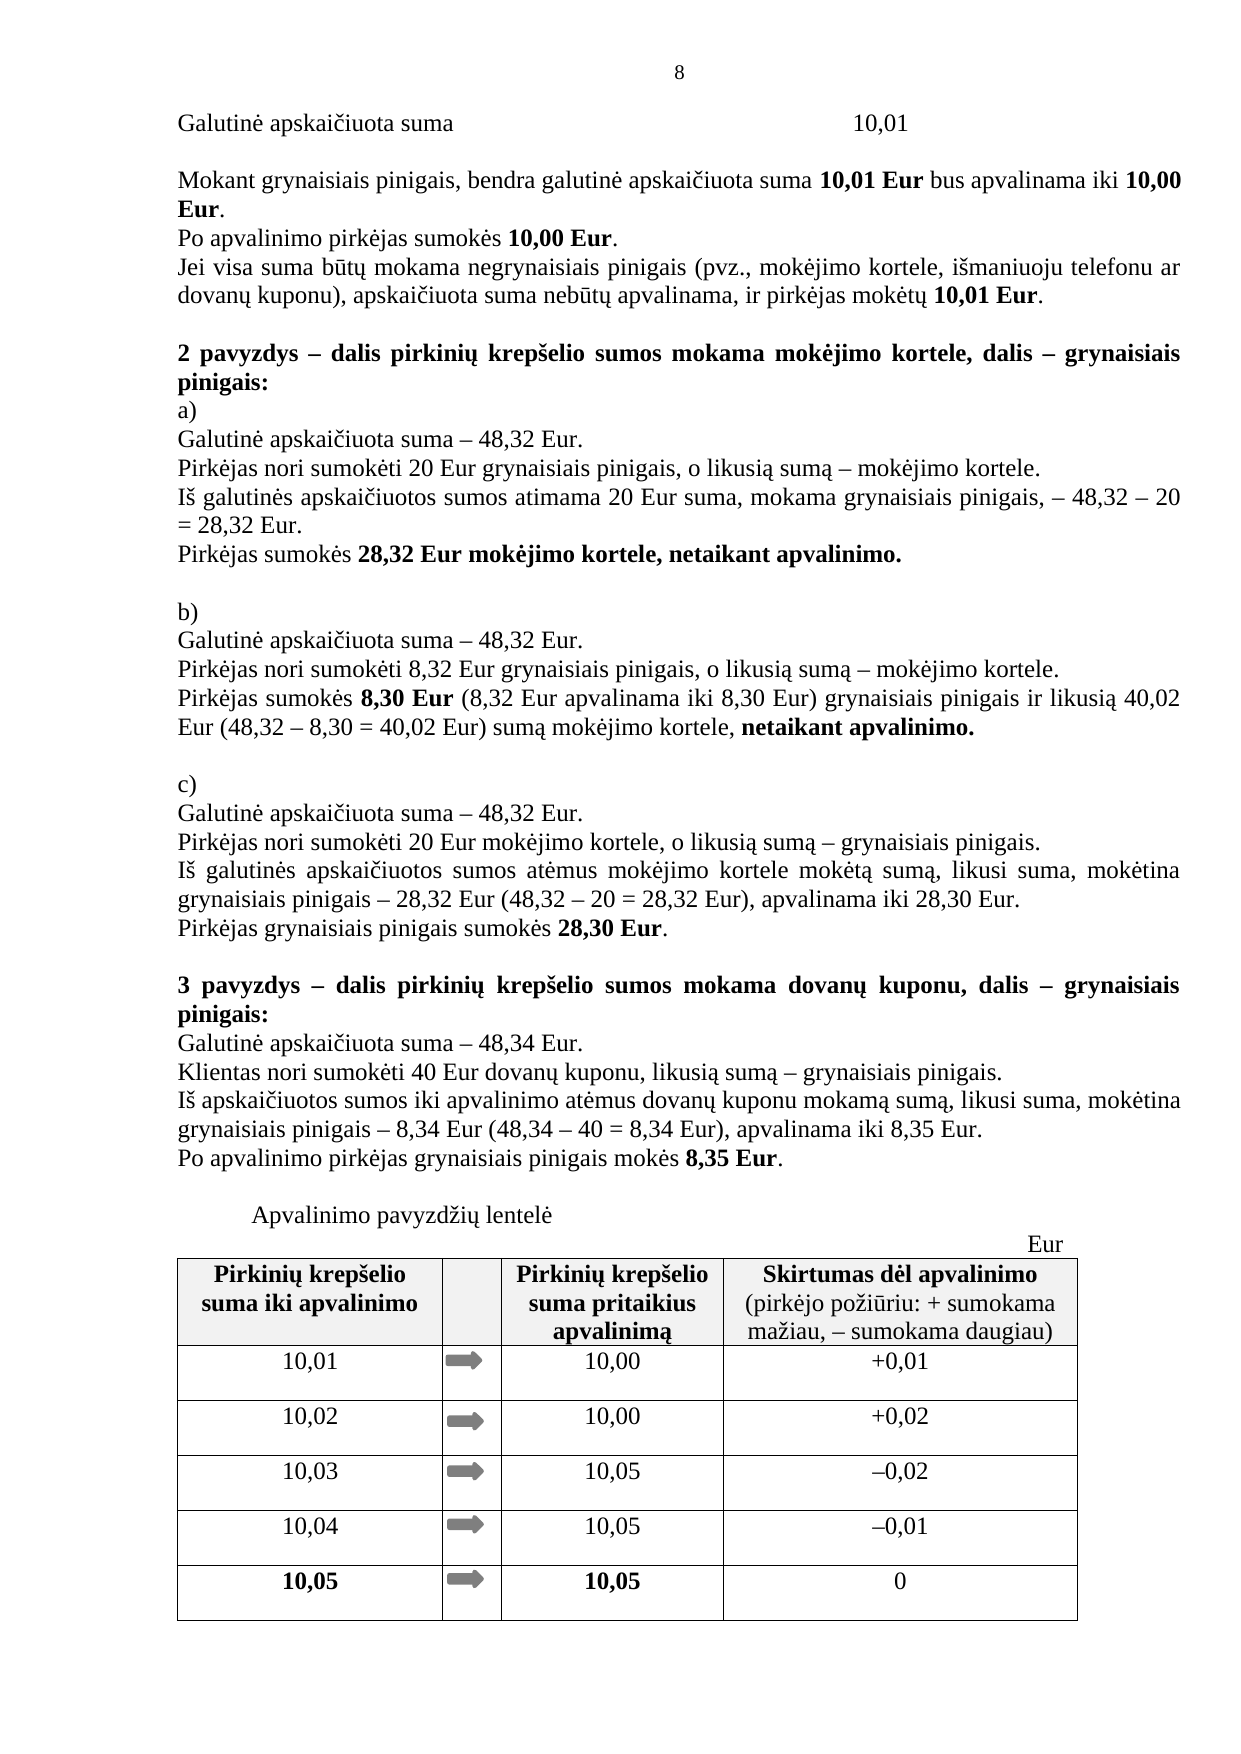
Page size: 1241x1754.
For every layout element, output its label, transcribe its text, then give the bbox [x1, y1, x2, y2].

table_cell 10,01 [178, 1346, 442, 1400]
table_cell [443, 1401, 501, 1455]
table_header [443, 1259, 501, 1345]
table_cell 10,05 [502, 1566, 723, 1619]
text 3 pavyzdys – dalis pirkinių krepšelio sumos mokama dovanų kuponu, dalis – grynaisiais pinigais: [177, 970, 1181, 1028]
text Po apvalinimo pirkėjas grynaisiais pinigais mokės 8,35 Eur. [177, 1143, 1181, 1172]
text a) [177, 395, 1181, 424]
text Galutinė apskaičiuota suma – 48,34 Eur. [177, 1028, 1181, 1057]
text Galutinė apskaičiuota suma – 48,32 Eur. [177, 625, 1181, 654]
text Pirkėjas nori sumokėti 8,32 Eur grynaisiais pinigais, o likusią sumą – mokėjimo kortele. [177, 654, 1181, 683]
text Iš galutinės apskaičiuotos sumos atėmus mokėjimo kortele mokėtą sumą, likusi suma, mokėtina grynaisiais pinigais – 28,32 Eur (48,32 – 20 = 28,32 Eur), apvalinama iki 28,30 Eur. [177, 855, 1181, 913]
table_cell 0 [724, 1566, 1077, 1619]
text Galutinė apskaičiuota suma – 48,32 Eur. [177, 798, 1181, 827]
table_cell 10,04 [178, 1511, 442, 1565]
text Jei visa suma būtų mokama negrynaisiais pinigais (pvz., mokėjimo kortele, išmaniuoju telefonu ar dovanų kuponu), apskaičiuota suma nebūtų apvalinama, ir pirkėjas mokėtų 10,01 Eur. [177, 252, 1181, 309]
text Apvalinimo pavyzdžių lentelė [251, 1200, 1181, 1229]
table_cell 10,00 [502, 1401, 723, 1455]
text Mokant grynaisiais pinigais, bendra galutinė apskaičiuota suma 10,01 Eur bus apvalinama iki 10,00 Eur. [177, 165, 1181, 223]
text Pirkėjas sumokės 8,30 Eur (8,32 Eur apvalinama iki 8,30 Eur) grynaisiais pinigais ir likusią 40,02 Eur (48,32 – 8,30 = 40,02 Eur) sumą mokėjimo kortele, netaikant apvalinimo. [177, 683, 1181, 740]
table_header Pirkinių krepšelio suma pritaikius apvalinimą [502, 1259, 723, 1345]
table_header Pirkinių krepšelio suma iki apvalinimo [178, 1259, 442, 1345]
table_cell [443, 1566, 501, 1619]
table_cell 10,05 [502, 1511, 723, 1565]
table_cell [443, 1456, 501, 1510]
text Pirkėjas sumokės 28,32 Eur mokėjimo kortele, netaikant apvalinimo. [177, 539, 1181, 568]
table_cell –0,02 [724, 1456, 1077, 1510]
text Galutinė apskaičiuota suma – 48,32 Eur. [177, 424, 1181, 453]
text Pirkėjas nori sumokėti 20 Eur grynaisiais pinigais, o likusią sumą – mokėjimo kortele. [177, 453, 1181, 482]
table_cell +0,01 [724, 1346, 1077, 1400]
table_cell 10,02 [178, 1401, 442, 1455]
text Pirkėjas grynaisiais pinigais sumokės 28,30 Eur. [177, 913, 1181, 942]
text Klientas nori sumokėti 40 Eur dovanų kuponu, likusią sumą – grynaisiais pinigais. [177, 1057, 1181, 1085]
table_cell –0,01 [724, 1511, 1077, 1565]
table_cell +0,02 [724, 1401, 1077, 1455]
text c) [177, 769, 1181, 798]
text Iš galutinės apskaičiuotos sumos atimama 20 Eur suma, mokama grynaisiais pinigais, – 48,32 – 20 = 28,32 Eur. [177, 482, 1181, 539]
text Po apvalinimo pirkėjas sumokės 10,00 Eur. [177, 223, 1181, 252]
table_cell 10,05 [502, 1456, 723, 1510]
table_cell [443, 1511, 501, 1565]
table_cell 10,05 [178, 1566, 442, 1619]
text Pirkėjas nori sumokėti 20 Eur mokėjimo kortele, o likusią sumą – grynaisiais pinigais. [177, 827, 1181, 855]
text Galutinė apskaičiuota suma 10,01 [177, 108, 1181, 137]
table_header Skirtumas dėl apvalinimo (pirkėjo požiūriu: + sumokama mažiau, – sumokama daugiau) [724, 1259, 1077, 1345]
table_cell 10,00 [502, 1346, 723, 1400]
table_cell 10,03 [178, 1456, 442, 1510]
table_cell [443, 1346, 501, 1400]
text Iš apskaičiuotos sumos iki apvalinimo atėmus dovanų kuponu mokamą sumą, likusi suma, mokėtina grynaisiais pinigais – 8,34 Eur (48,34 – 40 = 8,34 Eur), apvalinama iki 8,35 Eur. [177, 1085, 1181, 1143]
text 2 pavyzdys – dalis pirkinių krepšelio sumos mokama mokėjimo kortele, dalis – grynaisiais pinigais: [177, 338, 1181, 395]
text Eur [251, 1229, 1063, 1258]
text b) [177, 597, 1181, 625]
